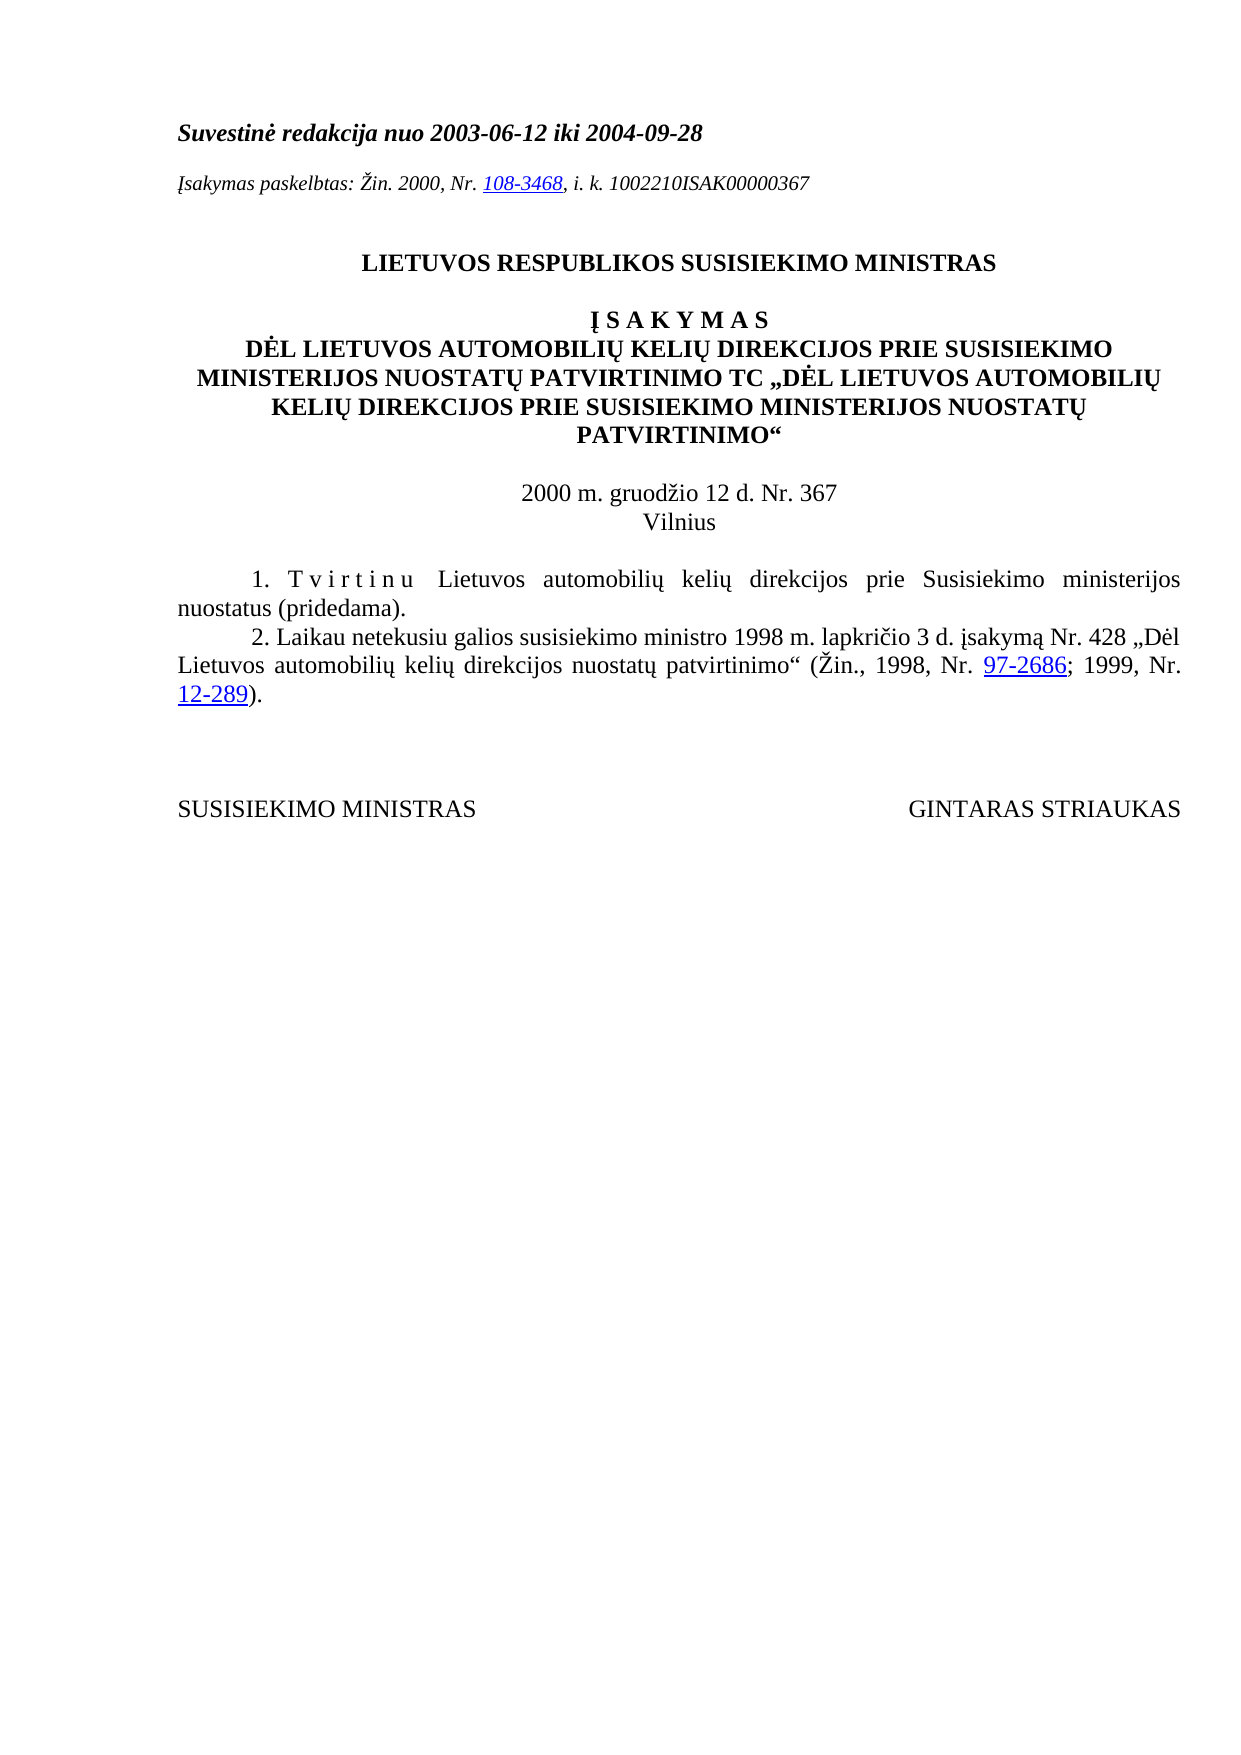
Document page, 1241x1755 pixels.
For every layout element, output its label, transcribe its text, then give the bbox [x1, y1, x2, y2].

text Vilnius [177, 507, 1181, 535]
text SUSISIEKIMO Ministras Gintaras StrIaUkas [177, 794, 1181, 823]
text 2. Laikau netekusiu galios susisiekimo ministro 1998 m. lapkričio 3 d. įsakymą Nr. 428 „Dėl Lietuvos automobilių kelių direkcijos nuostatų patvirtinimo“ (Žin., 1998, Nr. 97-2686; 1999, Nr. 12-289). [177, 622, 1181, 708]
text LIETUVOS RESPUBLIKOS SUSISIEKIMO MINISTRAS [177, 248, 1181, 277]
text DĖL LIETUVOS AUTOMOBILIŲ KELIŲ DIREKCIJOS PRIE SUSISIEKIMO MINISTERIJOS NUOSTATŲ PATVIRTINIMO TC „DĖL LIETUVOS AUTOMOBILIŲ KELIŲ DIREKCIJOS PRIE SUSISIEKIMO MINISTERIJOS NUOSTATŲ PATVIRTINIMO“ [177, 334, 1181, 449]
text 2000 m. gruodžio 12 d. Nr. 367 [177, 478, 1181, 507]
text Suvestinė redakcija nuo 2003-06-12 iki 2004-09-28 [177, 118, 1181, 147]
text Į S A K Y M A S [177, 305, 1181, 334]
text 1. Tvirtinu Lietuvos automobilių kelių direkcijos prie Susisiekimo ministerijos nuostatus (pridedama). [177, 564, 1181, 622]
text Įsakymas paskelbtas: Žin. 2000, Nr. 108-3468, i. k. 1002210ISAK00000367 [177, 171, 1181, 195]
